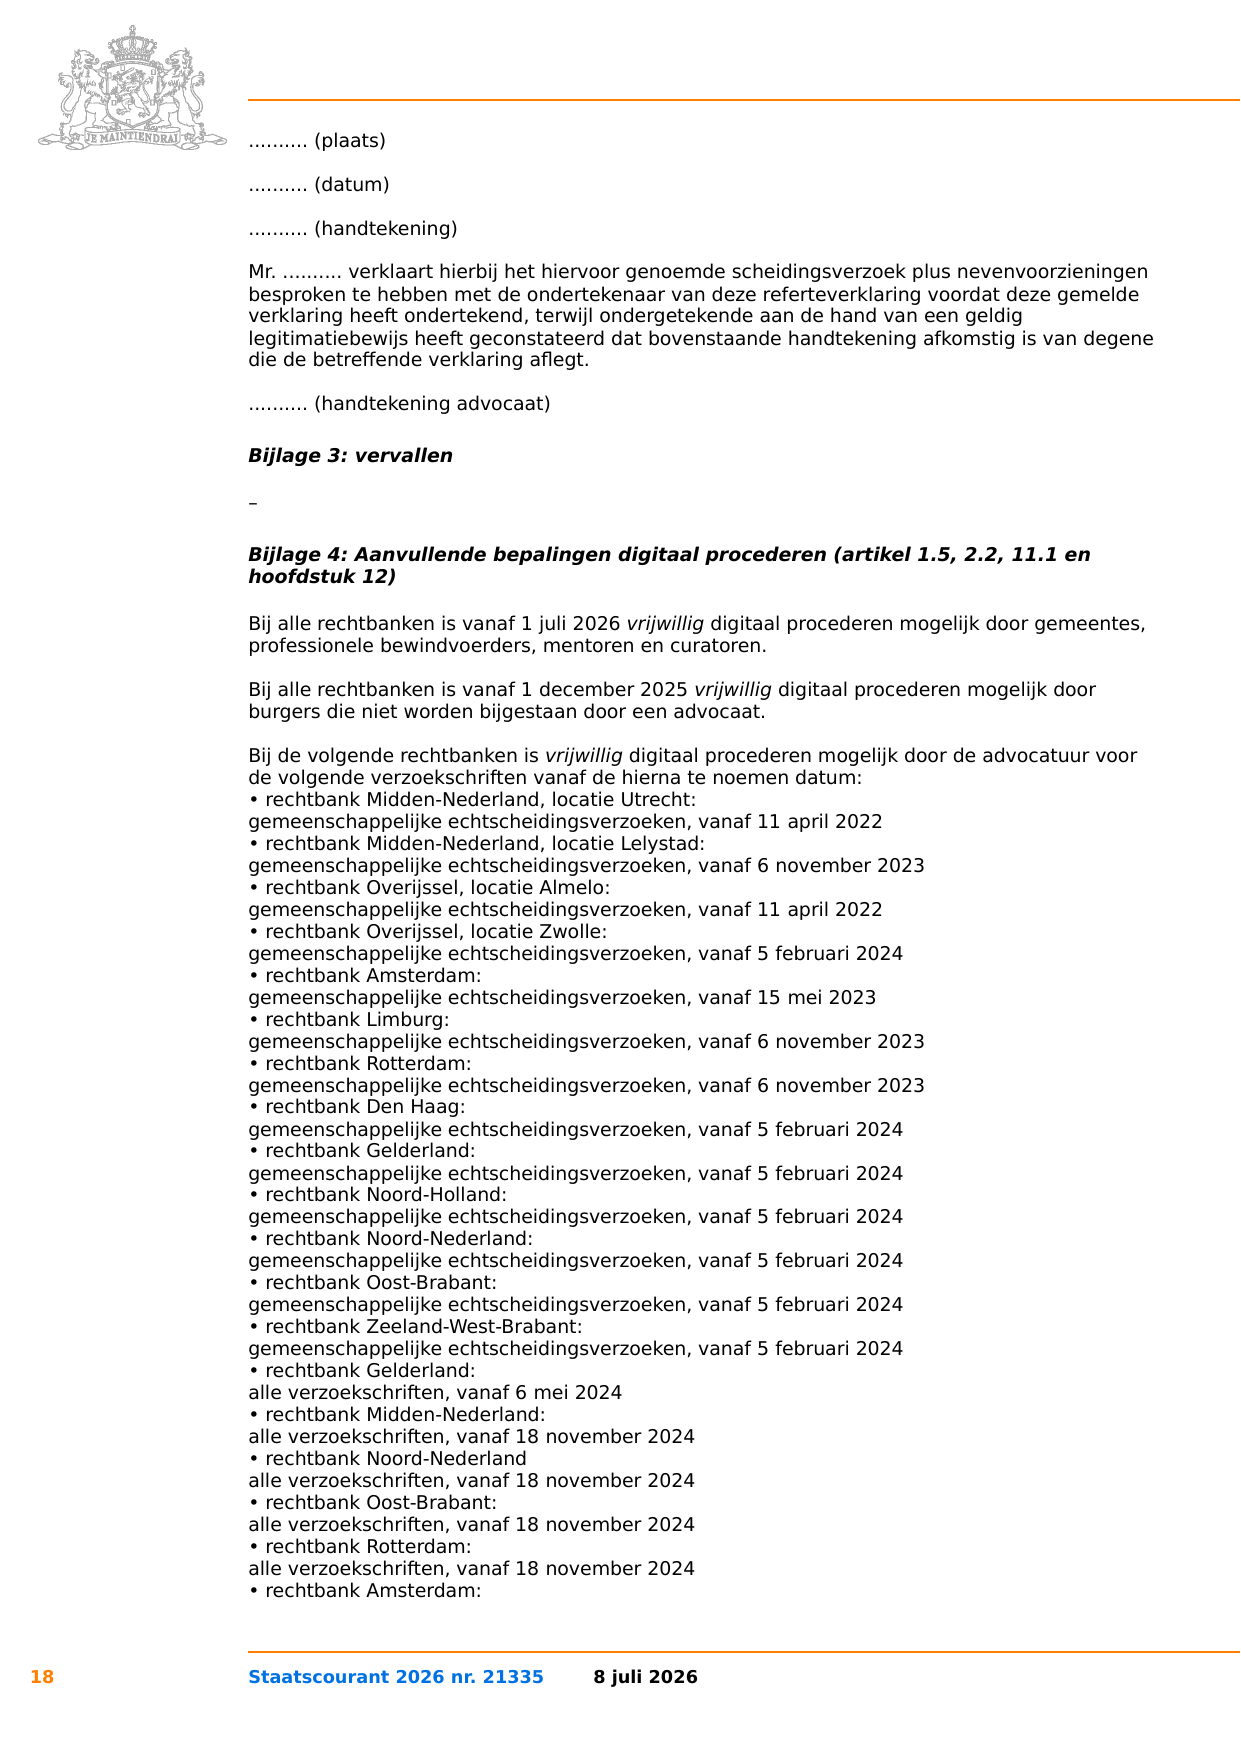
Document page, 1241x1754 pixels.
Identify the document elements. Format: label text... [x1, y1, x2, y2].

text • rechtbank Midden-Nederland, locatie Utrecht: [248, 789, 1163, 811]
text alle verzoekschriften, vanaf 18 november 2024 [248, 1514, 1163, 1536]
text – [248, 492, 1163, 514]
text • rechtbank Noord-Nederland: [248, 1228, 1163, 1250]
text alle verzoekschriften, vanaf 18 november 2024 [248, 1470, 1163, 1492]
text • rechtbank Den Haag: [248, 1096, 1163, 1118]
picture [38, 25, 227, 150]
text • rechtbank Amsterdam: [248, 1580, 1163, 1602]
text Mr. .......... verklaart hierbij het hiervoor genoemde scheidingsverzoek plus nevenvoorzieningen besproken te hebben met de ondertekenaar van deze referteverklaring voordat deze gemelde verklaring heeft ondertekend, terwijl ondergetekende aan de hand van een geldig legitimatiebewijs heeft geconstateerd dat bovenstaande handtekening afkomstig is van degene die de betreffende verklaring aflegt. [248, 261, 1163, 371]
text gemeenschappelijke echtscheidingsverzoeken, vanaf 5 februari 2024 [248, 1294, 1163, 1316]
text gemeenschappelijke echtscheidingsverzoeken, vanaf 5 februari 2024 [248, 1338, 1163, 1360]
text • rechtbank Amsterdam: [248, 964, 1163, 987]
subtitle Bijlage 3: vervallen [248, 445, 1163, 467]
text gemeenschappelijke echtscheidingsverzoeken, vanaf 5 februari 2024 [248, 1206, 1163, 1228]
text gemeenschappelijke echtscheidingsverzoeken, vanaf 5 februari 2024 [248, 1250, 1163, 1272]
subtitle Bijlage 4: Aanvullende bepalingen digitaal procederen (artikel 1.5, 2.2, 11.1 en hoofdstuk 12) [248, 544, 1163, 588]
text gemeenschappelijke echtscheidingsverzoeken, vanaf 15 mei 2023 [248, 987, 1163, 1008]
text gemeenschappelijke echtscheidingsverzoeken, vanaf 6 november 2023 [248, 855, 1163, 877]
text gemeenschappelijke echtscheidingsverzoeken, vanaf 6 november 2023 [248, 1031, 1163, 1052]
text gemeenschappelijke echtscheidingsverzoeken, vanaf 11 april 2022 [248, 811, 1163, 833]
text gemeenschappelijke echtscheidingsverzoeken, vanaf 11 april 2022 [248, 899, 1163, 921]
text • rechtbank Gelderland: [248, 1360, 1163, 1382]
text gemeenschappelijke echtscheidingsverzoeken, vanaf 6 november 2023 [248, 1074, 1163, 1096]
text • rechtbank Rotterdam: [248, 1536, 1163, 1558]
text gemeenschappelijke echtscheidingsverzoeken, vanaf 5 februari 2024 [248, 943, 1163, 964]
text gemeenschappelijke echtscheidingsverzoeken, vanaf 5 februari 2024 [248, 1162, 1163, 1184]
text • rechtbank Rotterdam: [248, 1052, 1163, 1074]
text • rechtbank Noord-Nederland [248, 1448, 1163, 1470]
text .......... (handtekening advocaat) [248, 393, 1163, 415]
text gemeenschappelijke echtscheidingsverzoeken, vanaf 5 februari 2024 [248, 1118, 1163, 1140]
text alle verzoekschriften, vanaf 18 november 2024 [248, 1558, 1163, 1580]
text • rechtbank Zeeland-West-Brabant: [248, 1316, 1163, 1338]
text • rechtbank Gelderland: [248, 1140, 1163, 1162]
text .......... (datum) [248, 174, 1163, 196]
text Bij alle rechtbanken is vanaf 1 juli 2026 vrijwillig digitaal procederen mogelijk door gemeentes, professionele bewindvoerders, mentoren en curatoren. [248, 613, 1163, 657]
text Bij alle rechtbanken is vanaf 1 december 2025 vrijwillig digitaal procederen mogelijk door burgers die niet worden bijgestaan door een advocaat. [248, 679, 1163, 723]
text • rechtbank Limburg: [248, 1008, 1163, 1031]
text alle verzoekschriften, vanaf 18 november 2024 [248, 1426, 1163, 1448]
text • rechtbank Midden-Nederland, locatie Lelystad: [248, 833, 1163, 855]
text .......... (plaats) [248, 130, 1163, 152]
text • rechtbank Overijssel, locatie Zwolle: [248, 921, 1163, 943]
text • rechtbank Oost-Brabant: [248, 1492, 1163, 1514]
text • rechtbank Midden-Nederland: [248, 1404, 1163, 1426]
text Bij de volgende rechtbanken is vrijwillig digitaal procederen mogelijk door de advocatuur voor de volgende verzoekschriften vanaf de hierna te noemen datum: [248, 745, 1163, 789]
text alle verzoekschriften, vanaf 6 mei 2024 [248, 1382, 1163, 1404]
text • rechtbank Overijssel, locatie Almelo: [248, 877, 1163, 899]
text • rechtbank Oost-Brabant: [248, 1272, 1163, 1294]
text • rechtbank Noord-Holland: [248, 1184, 1163, 1206]
text .......... (handtekening) [248, 218, 1163, 239]
